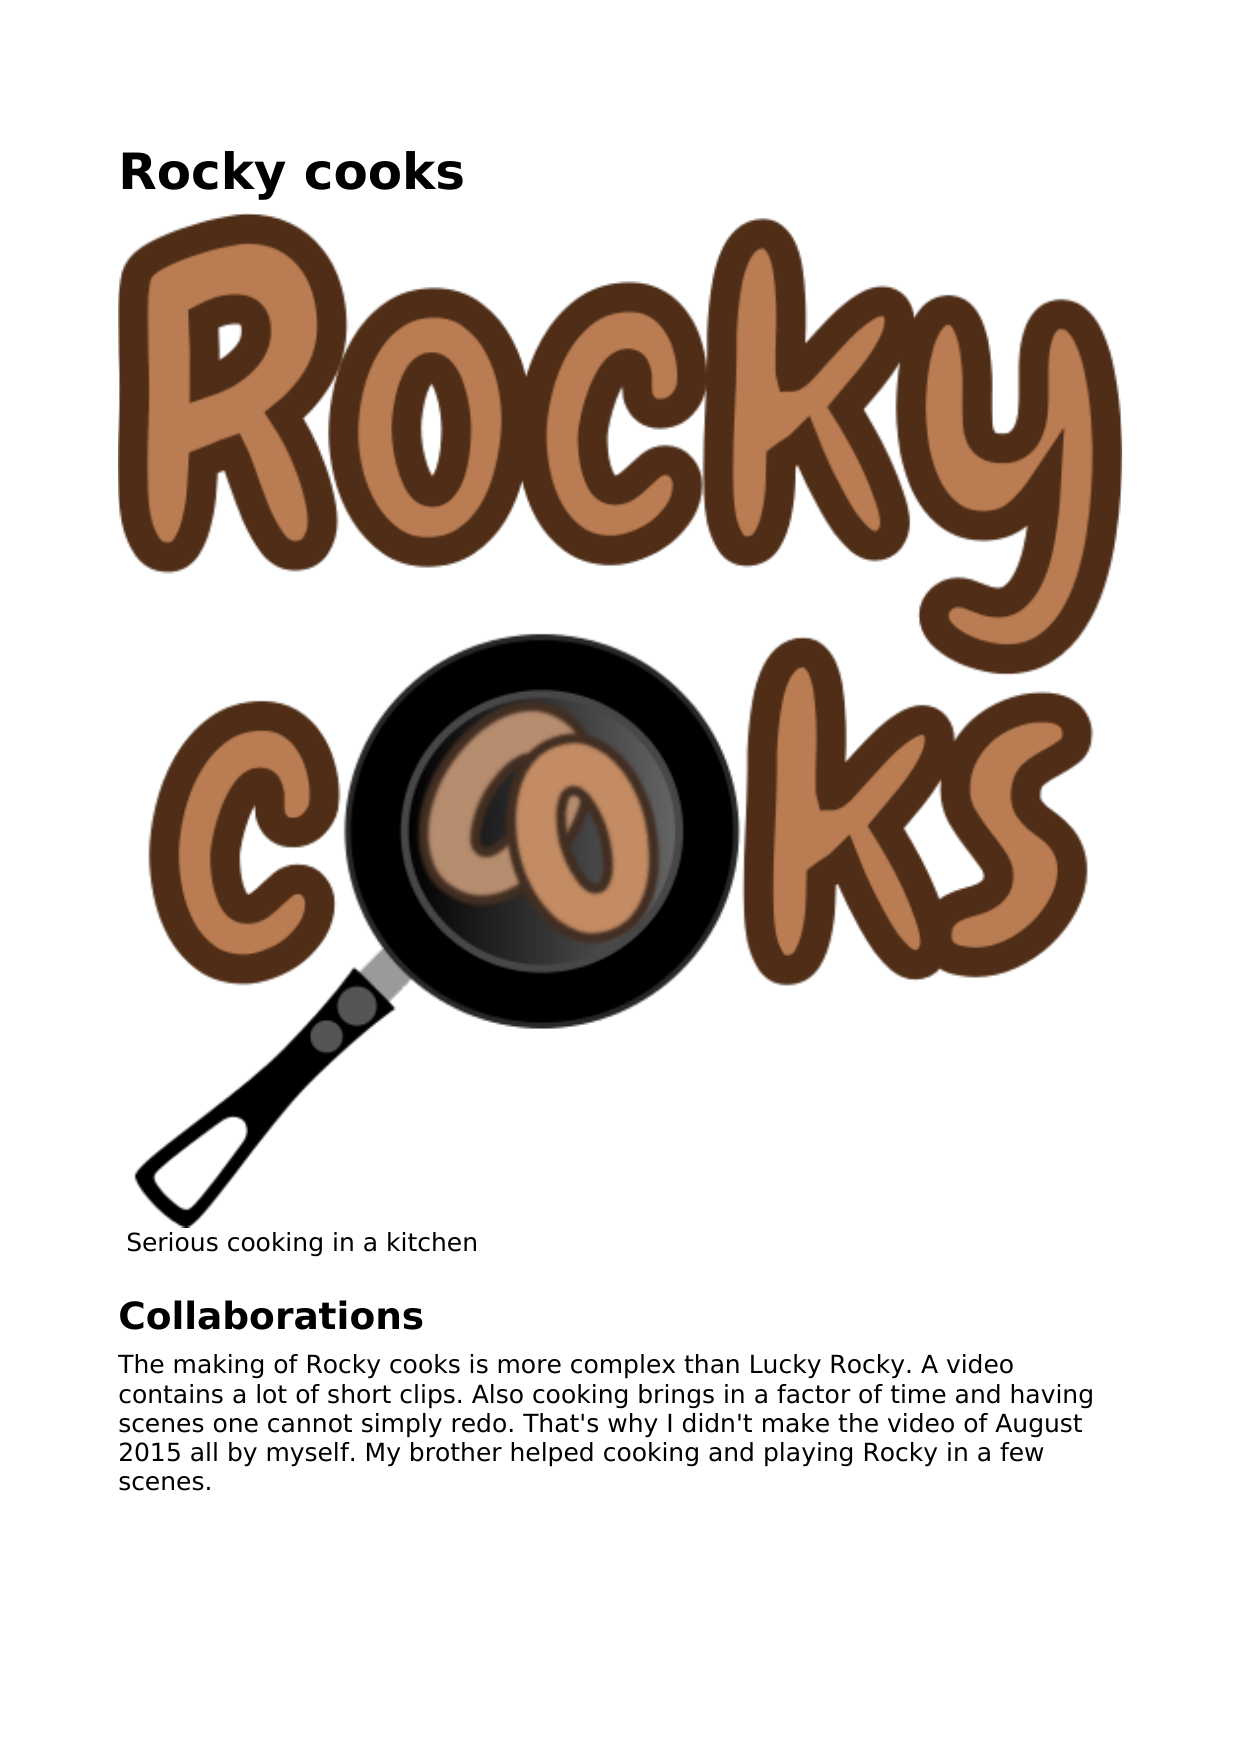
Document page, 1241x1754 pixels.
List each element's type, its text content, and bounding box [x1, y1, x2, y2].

text Serious cooking in a kitchen [118, 1228, 1122, 1257]
text The making of Rocky cooks is more complex than Lucky Rocky. A video contains a lot of short clips. Also cooking brings in a factor of time and having scenes one cannot simply redo. That's why I didn't make the video of August 2015 all by myself. My brother helped cooking and playing Rocky in a few scenes. [118, 1351, 1122, 1496]
picture [118, 213, 1123, 1228]
subtitle Rocky cooks [118, 143, 1122, 201]
subtitle Collaborations [118, 1294, 1122, 1338]
